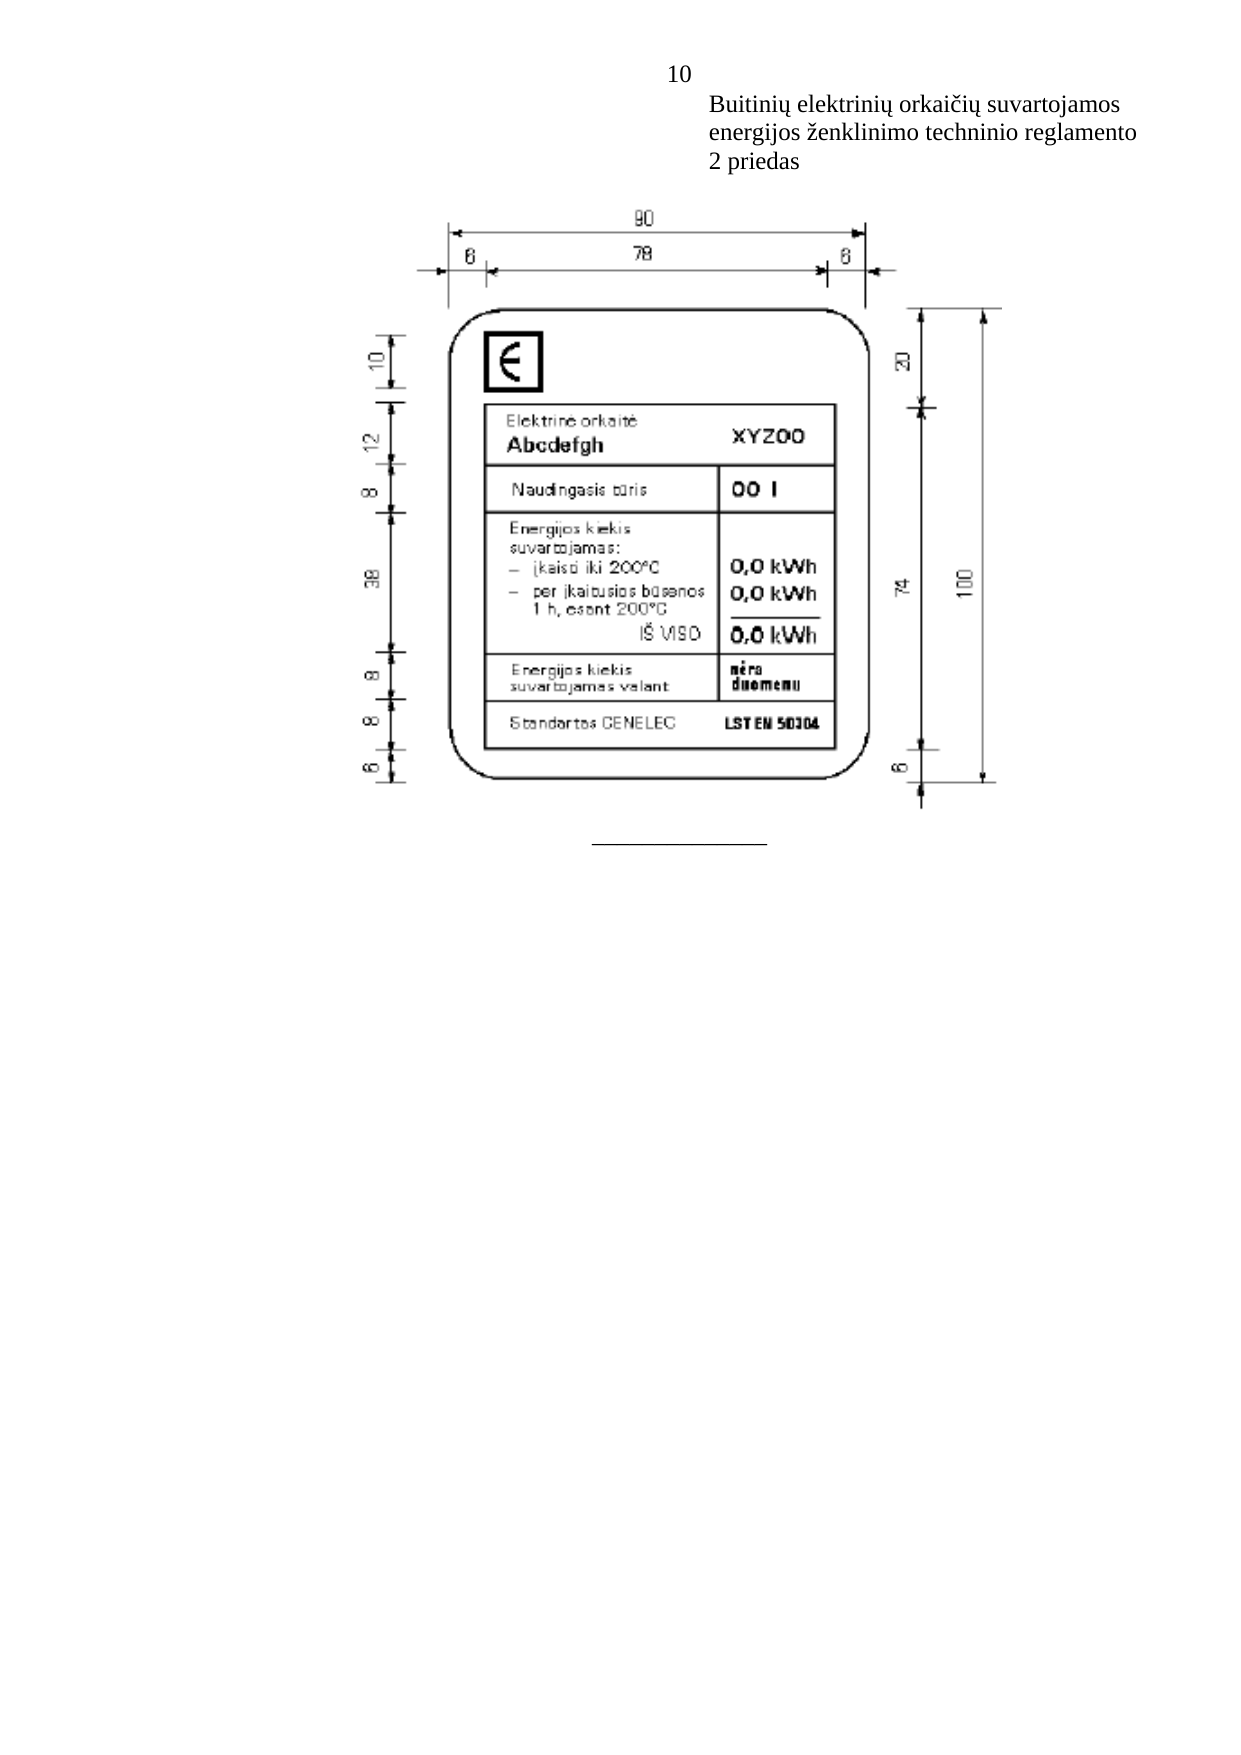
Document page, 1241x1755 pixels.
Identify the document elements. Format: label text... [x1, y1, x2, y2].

text 2 priedas [177, 146, 1181, 175]
text energijos ženklinimo techninio reglamento [177, 117, 1181, 146]
text ______________ [177, 819, 1181, 848]
text Buitinių elektrinių orkaičių suvartojamos [709, 89, 1181, 117]
